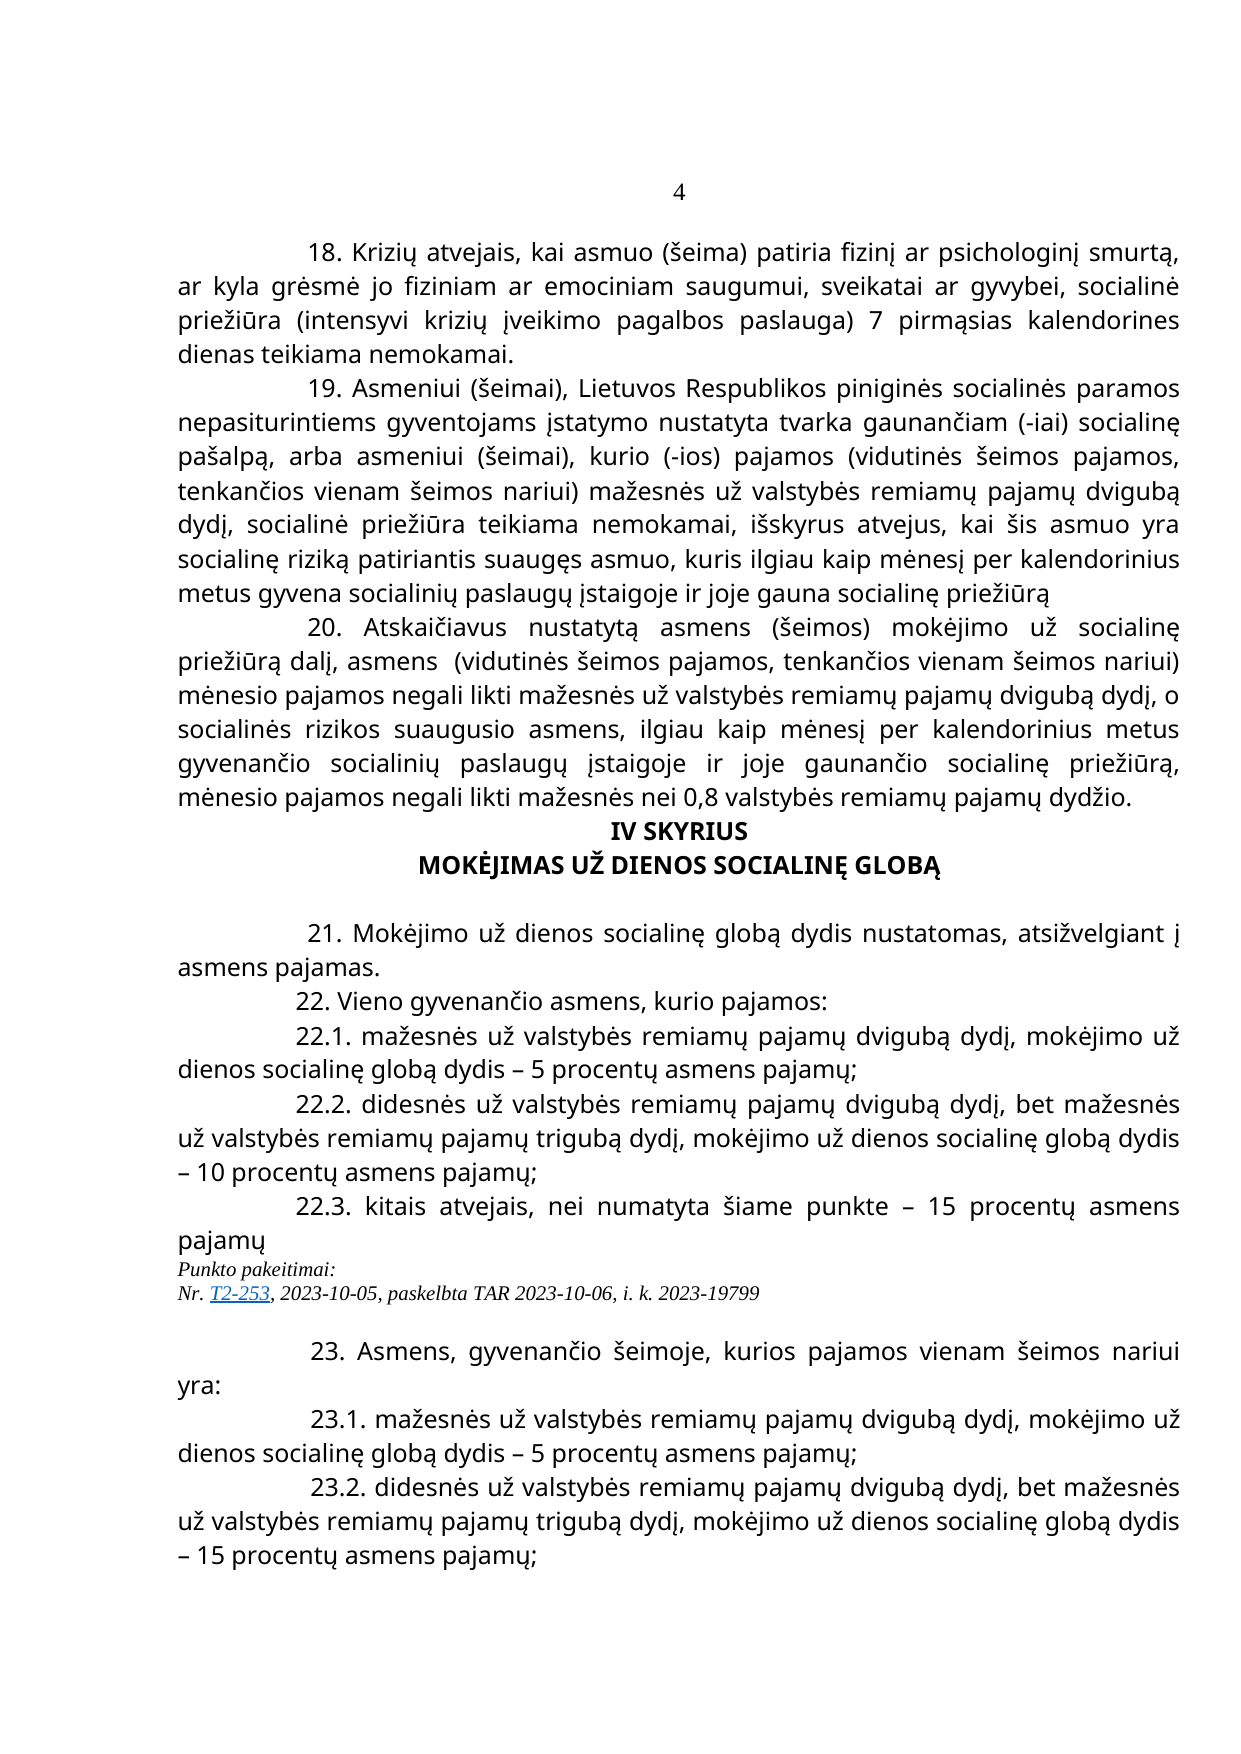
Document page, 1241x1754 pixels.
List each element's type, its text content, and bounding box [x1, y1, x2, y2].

text Nr. T2-253, 2023-10-05, paskelbta TAR 2023-10-06, i. k. 2023-19799 [177, 1281, 1181, 1305]
text MOKĖJIMAS UŽ DIENOS SOCIALINĘ GLOBĄ [177, 848, 1181, 882]
text 20. Atskaičiavus nustatytą asmens (šeimos) mokėjimo už socialinę priežiūrą dalį, asmens (vidutinės šeimos pajamos, tenkančios vienam šeimos nariui) mėnesio pajamos negali likti mažesnės už valstybės remiamų pajamų dvigubą dydį, o socialinės rizikos suaugusio asmens, ilgiau kaip mėnesį per kalendorinius metus gyvenančio socialinių paslaugų įstaigoje ir joje gaunančio socialinę priežiūrą, mėnesio pajamos negali likti mažesnės nei 0,8 valstybės remiamų pajamų dydžio. [177, 609, 1181, 814]
text 18. Krizių atvejais, kai asmuo (šeima) patiria fizinį ar psichologinį smurtą, ar kyla grėsmė jo fiziniam ar emociniam saugumui, sveikatai ar gyvybei, socialinė priežiūra (intensyvi krizių įveikimo pagalbos paslauga) 7 pirmąsias kalendorines dienas teikiama nemokamai. [177, 235, 1181, 371]
text 21. Mokėjimo už dienos socialinę globą dydis nustatomas, atsižvelgiant į asmens pajamas. [177, 916, 1181, 984]
text 22.2. didesnės už valstybės remiamų pajamų dvigubą dydį, bet mažesnės už valstybės remiamų pajamų trigubą dydį, mokėjimo už dienos socialinę globą dydis – 10 procentų asmens pajamų; [177, 1086, 1181, 1188]
text IV SKYRIUS [177, 814, 1181, 848]
text 22. Vieno gyvenančio asmens, kurio pajamos: [177, 984, 1181, 1018]
text 22.3. kitais atvejais, nei numatyta šiame punkte – 15 procentų asmens pajamų [177, 1188, 1181, 1257]
text Punkto pakeitimai: [177, 1257, 1181, 1281]
text 23.2. didesnės už valstybės remiamų pajamų dvigubą dydį, bet mažesnės už valstybės remiamų pajamų trigubą dydį, mokėjimo už dienos socialinę globą dydis – 15 procentų asmens pajamų; [177, 1470, 1181, 1572]
text 23. Asmens, gyvenančio šeimoje, kurios pajamos vienam šeimos nariui yra: [177, 1333, 1181, 1402]
text 22.1. mažesnės už valstybės remiamų pajamų dvigubą dydį, mokėjimo už dienos socialinę globą dydis – 5 procentų asmens pajamų; [177, 1018, 1181, 1086]
text 19. Asmeniui (šeimai), Lietuvos Respublikos piniginės socialinės paramos nepasiturintiems gyventojams įstatymo nustatyta tvarka gaunančiam (-iai) socialinę pašalpą, arba asmeniui (šeimai), kurio (-ios) pajamos (vidutinės šeimos pajamos, tenkančios vienam šeimos nariui) mažesnės už valstybės remiamų pajamų dvigubą dydį, socialinė priežiūra teikiama nemokamai, išskyrus atvejus, kai šis asmuo yra socialinę riziką patiriantis suaugęs asmuo, kuris ilgiau kaip mėnesį per kalendorinius metus gyvena socialinių paslaugų įstaigoje ir joje gauna socialinę priežiūrą [177, 371, 1181, 609]
text 23.1. mažesnės už valstybės remiamų pajamų dvigubą dydį, mokėjimo už dienos socialinę globą dydis – 5 procentų asmens pajamų; [177, 1402, 1181, 1470]
